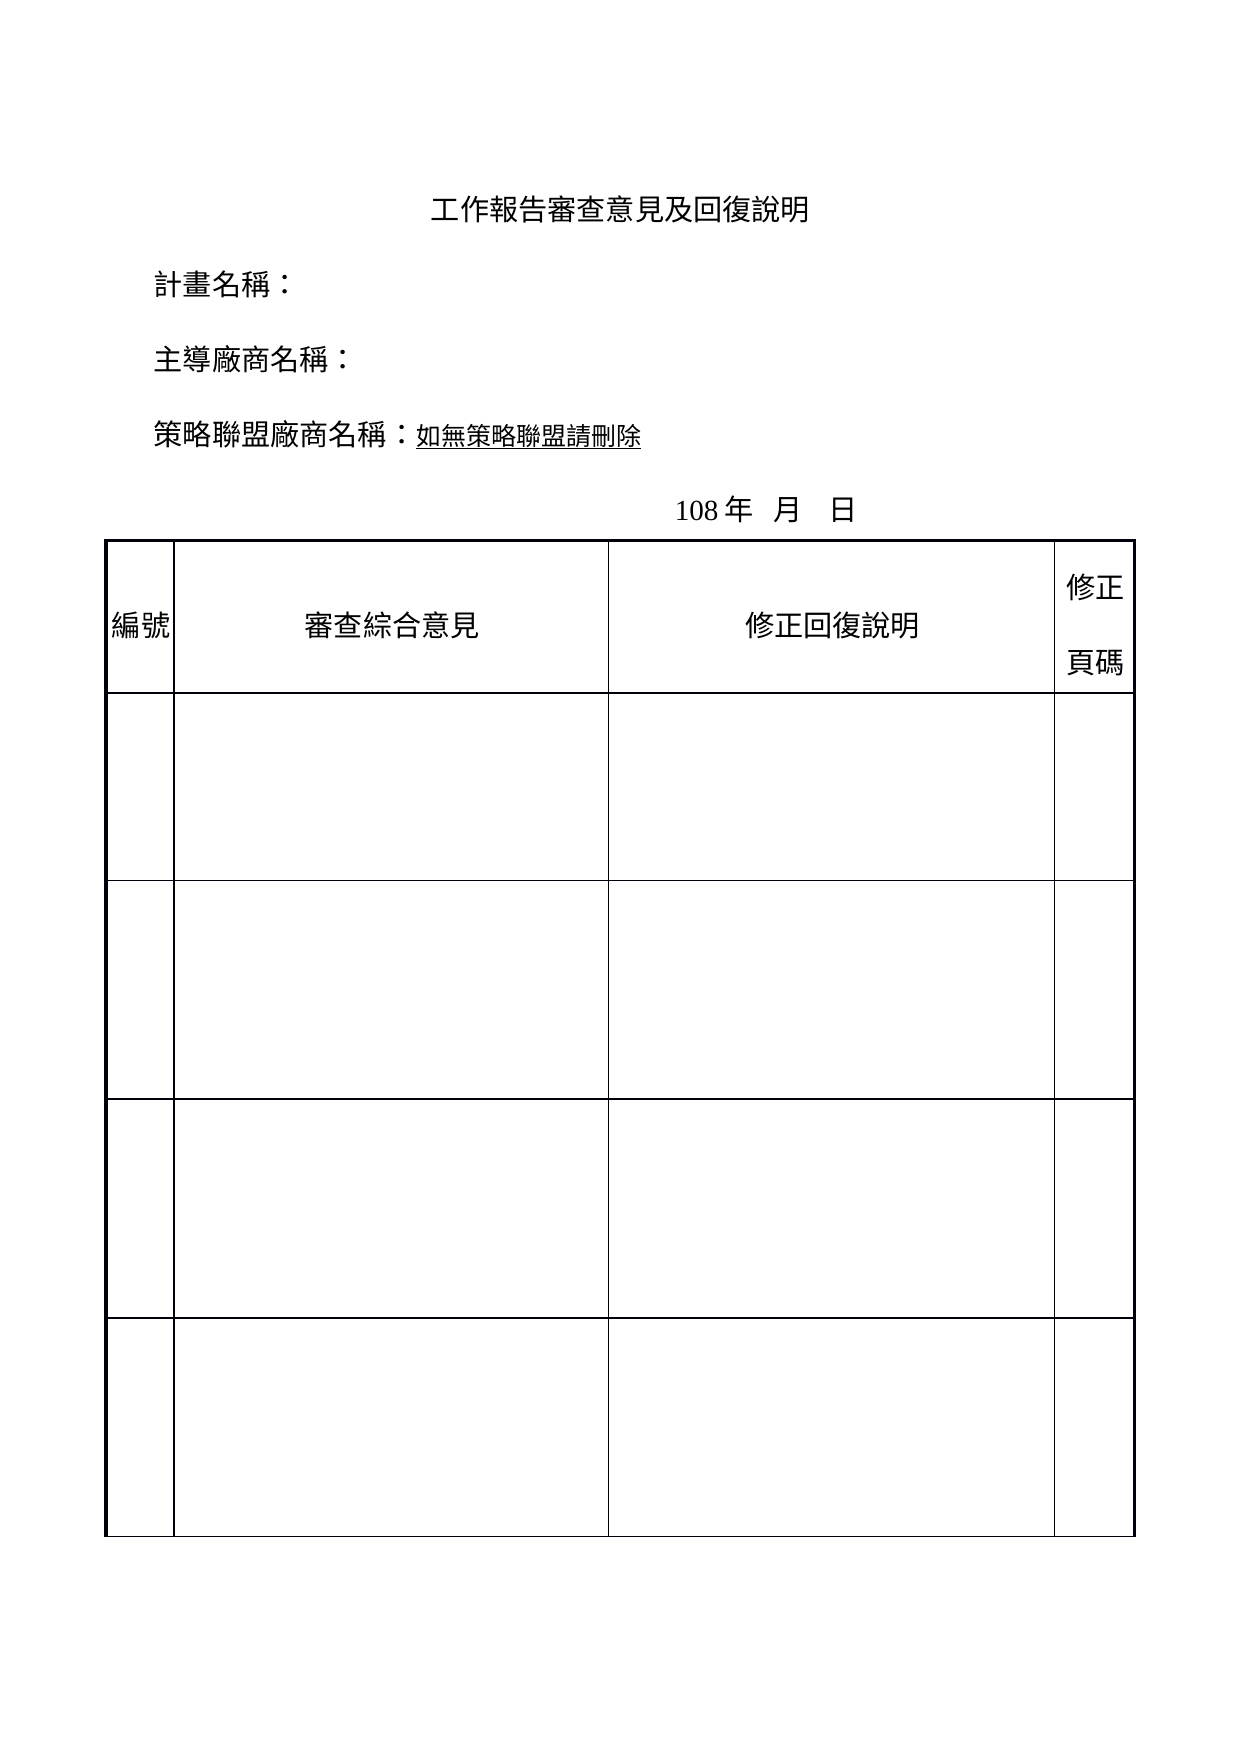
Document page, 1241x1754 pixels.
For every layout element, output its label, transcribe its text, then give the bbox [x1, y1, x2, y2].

table_cell [609, 881, 1054, 1098]
table_header 編號 [108, 542, 173, 692]
table_cell [108, 881, 173, 1098]
table_cell [1055, 1319, 1133, 1536]
table_cell [1055, 1100, 1133, 1317]
table_cell [175, 1100, 608, 1317]
table_cell [175, 881, 608, 1098]
table_cell [108, 694, 173, 879]
table_cell [108, 1100, 173, 1317]
table_cell [175, 1319, 608, 1536]
text 108年 月 日 [153, 464, 1087, 539]
text 策略聯盟廠商名稱：如無策略聯盟請刪除 [153, 389, 1087, 464]
table_header 審查綜合意見 [175, 542, 608, 692]
text 工作報告審查意見及回復說明 [153, 164, 1087, 239]
text 主導廠商名稱： [153, 314, 1087, 389]
table_cell [1055, 881, 1133, 1098]
table_cell [108, 1319, 173, 1536]
table_cell [609, 1319, 1054, 1536]
table_cell [609, 1100, 1054, 1317]
table_header 修正回復說明 [609, 542, 1054, 692]
text 計畫名稱： [153, 239, 1087, 314]
table_cell [175, 694, 608, 879]
table_cell [609, 694, 1054, 879]
table_cell [1055, 694, 1133, 879]
table_header 修正 頁碼 [1055, 542, 1133, 692]
